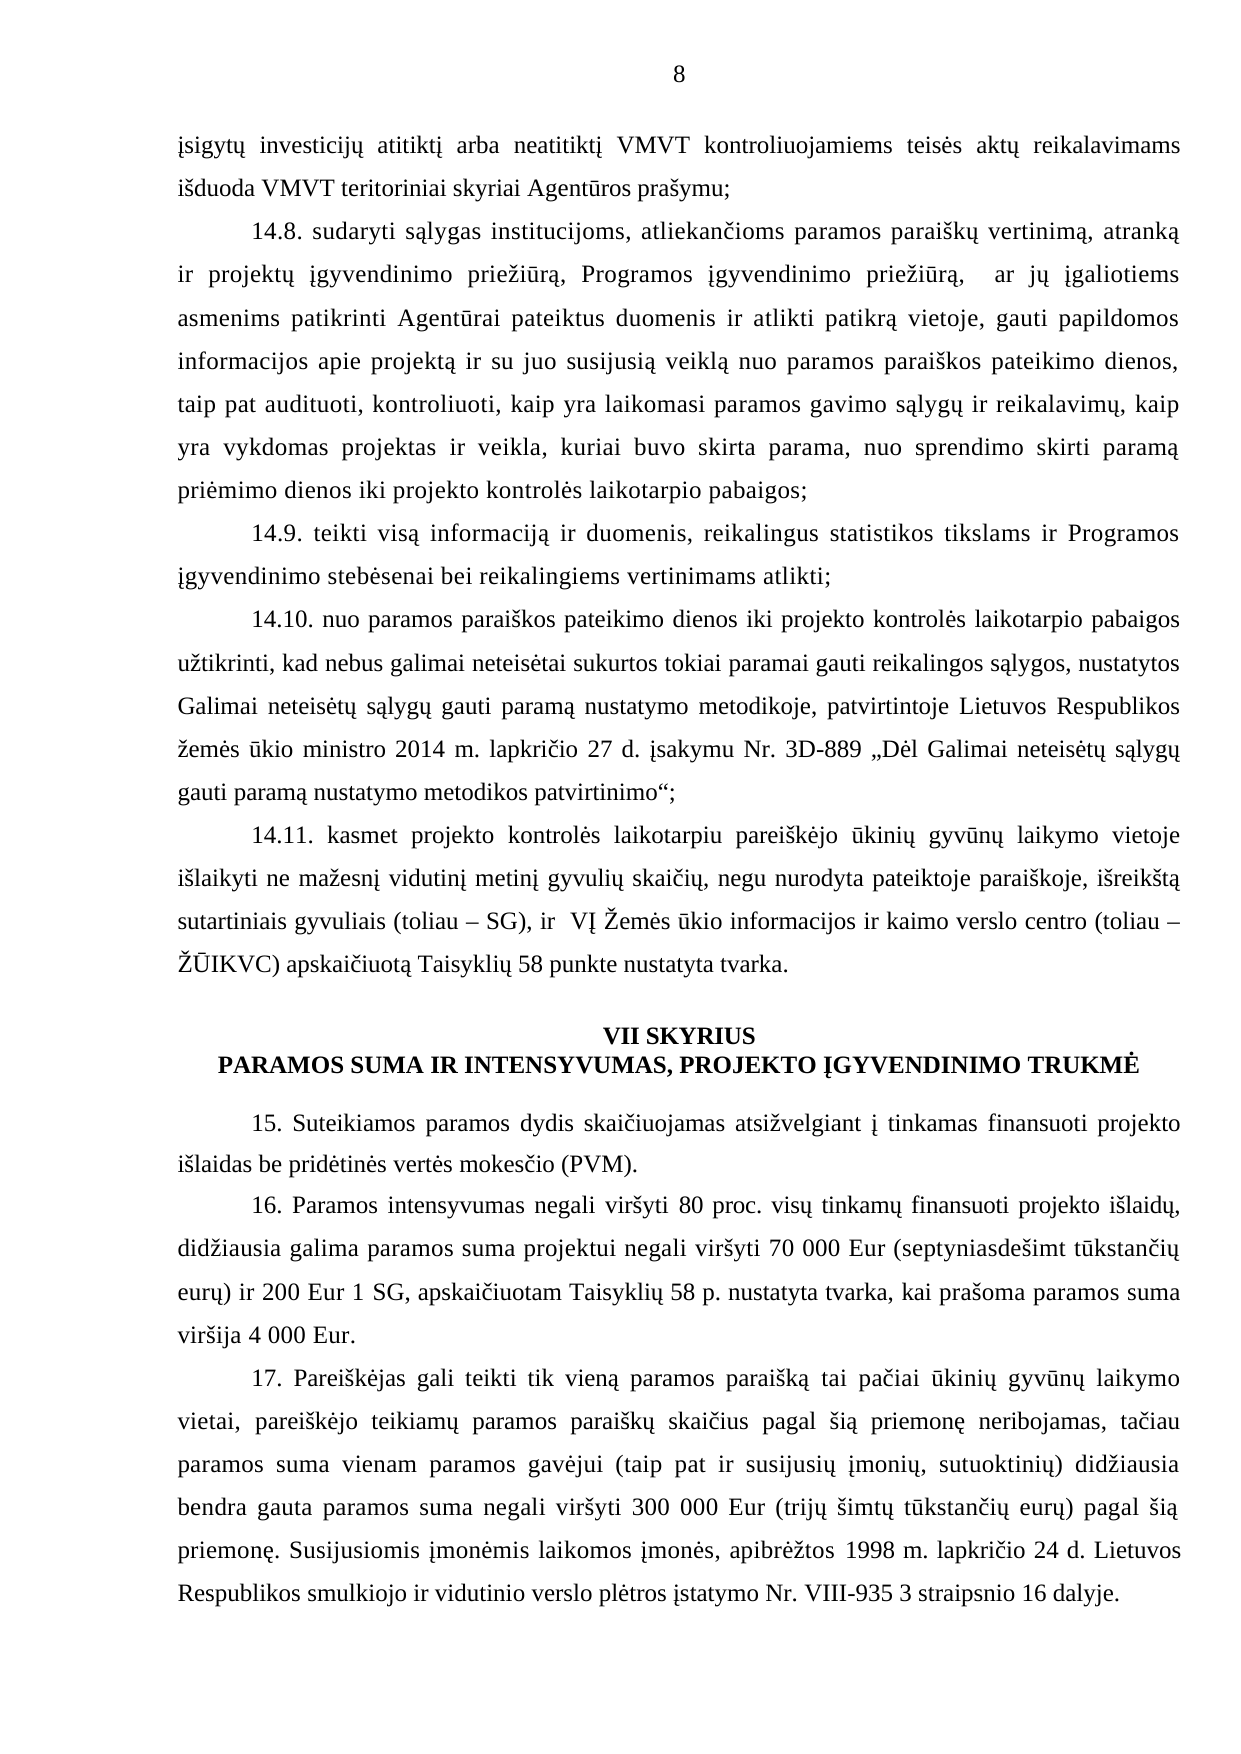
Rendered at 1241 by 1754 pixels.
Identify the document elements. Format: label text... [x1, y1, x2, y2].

text įsigytų investicijų atitiktį arba neatitiktį VMVT kontroliuojamiems teisės aktų reikalavimams išduoda VMVT teritoriniai skyriai Agentūros prašymu; [177, 130, 1181, 202]
text 15. Suteikiamos paramos dydis skaičiuojamas atsižvelgiant į tinkamas finansuoti projekto išlaidas be pridėtinės vertės mokesčio (PVM). [177, 1108, 1181, 1178]
text 14.9. teikti visą informaciją ir duomenis, reikalingus statistikos tikslams ir Programos įgyvendinimo stebėsenai bei reikalingiems vertinimams atlikti; [177, 518, 1181, 590]
text PARAMOS SUMA IR INTENSYVUMAS, PROJEKTO ĮGYVENDINIMO TRUKMĖ [177, 1050, 1181, 1079]
text 14.10. nuo paramos paraiškos pateikimo dienos iki projekto kontrolės laikotarpio pabaigos užtikrinti, kad nebus galimai neteisėtai sukurtos tokiai paramai gauti reikalingos sąlygos, nustatytos Galimai neteisėtų sąlygų gauti paramą nustatymo metodikoje, patvirtintoje Lietuvos Respublikos žemės ūkio ministro 2014 m. lapkričio 27 d. įsakymu Nr. 3D-889 „Dėl Galimai neteisėtų sąlygų gauti paramą nustatymo metodikos patvirtinimo“; [177, 604, 1181, 806]
text 17. Pareiškėjas gali teikti tik vieną paramos paraišką tai pačiai ūkinių gyvūnų laikymo vietai, pareiškėjo teikiamų paramos paraiškų skaičius pagal šią priemonę neribojamas, tačiau paramos suma vienam paramos gavėjui (taip pat ir susijusių įmonių, sutuoktinių) didžiausia bendra gauta paramos suma negali viršyti 300 000 Eur (trijų šimtų tūkstančių eurų) pagal šią priemonę. Susijusiomis įmonėmis laikomos įmonės, apibrėžtos 1998 m. lapkričio 24 d. Lietuvos Respublikos smulkiojo ir vidutinio verslo plėtros įstatymo Nr. VIII-935 3 straipsnio 16 dalyje. [177, 1363, 1181, 1607]
text 14.8. sudaryti sąlygas institucijoms, atliekančioms paramos paraiškų vertinimą, atranką ir projektų įgyvendinimo priežiūrą, Programos įgyvendinimo priežiūrą, ar jų įgaliotiems asmenims patikrinti Agentūrai pateiktus duomenis ir atlikti patikrą vietoje, gauti papildomos informacijos apie projektą ir su juo susijusią veiklą nuo paramos paraiškos pateikimo dienos, taip pat audituoti, kontroliuoti, kaip yra laikomasi paramos gavimo sąlygų ir reikalavimų, kaip yra vykdomas projektas ir veikla, kuriai buvo skirta parama, nuo sprendimo skirti paramą priėmimo dienos iki projekto kontrolės laikotarpio pabaigos; [177, 216, 1181, 504]
text 16. Paramos intensyvumas negali viršyti 80 proc. visų tinkamų finansuoti projekto išlaidų, didžiausia galima paramos suma projektui negali viršyti 70 000 Eur (septyniasdešimt tūkstančių eurų) ir 200 Eur 1 SG, apskaičiuotam Taisyklių 58 p. nustatyta tvarka, kai prašoma paramos suma viršija 4 000 Eur. [177, 1190, 1181, 1348]
text 14.11. kasmet projekto kontrolės laikotarpiu pareiškėjo ūkinių gyvūnų laikymo vietoje išlaikyti ne mažesnį vidutinį metinį gyvulių skaičių, negu nurodyta pateiktoje paraiškoje, išreikštą sutartiniais gyvuliais (toliau – SG), ir VĮ Žemės ūkio informacijos ir kaimo verslo centro (toliau – ŽŪIKVC) apskaičiuotą Taisyklių 58 punkte nustatyta tvarka. [177, 820, 1181, 978]
text VII SKYRIUS [177, 1021, 1181, 1050]
